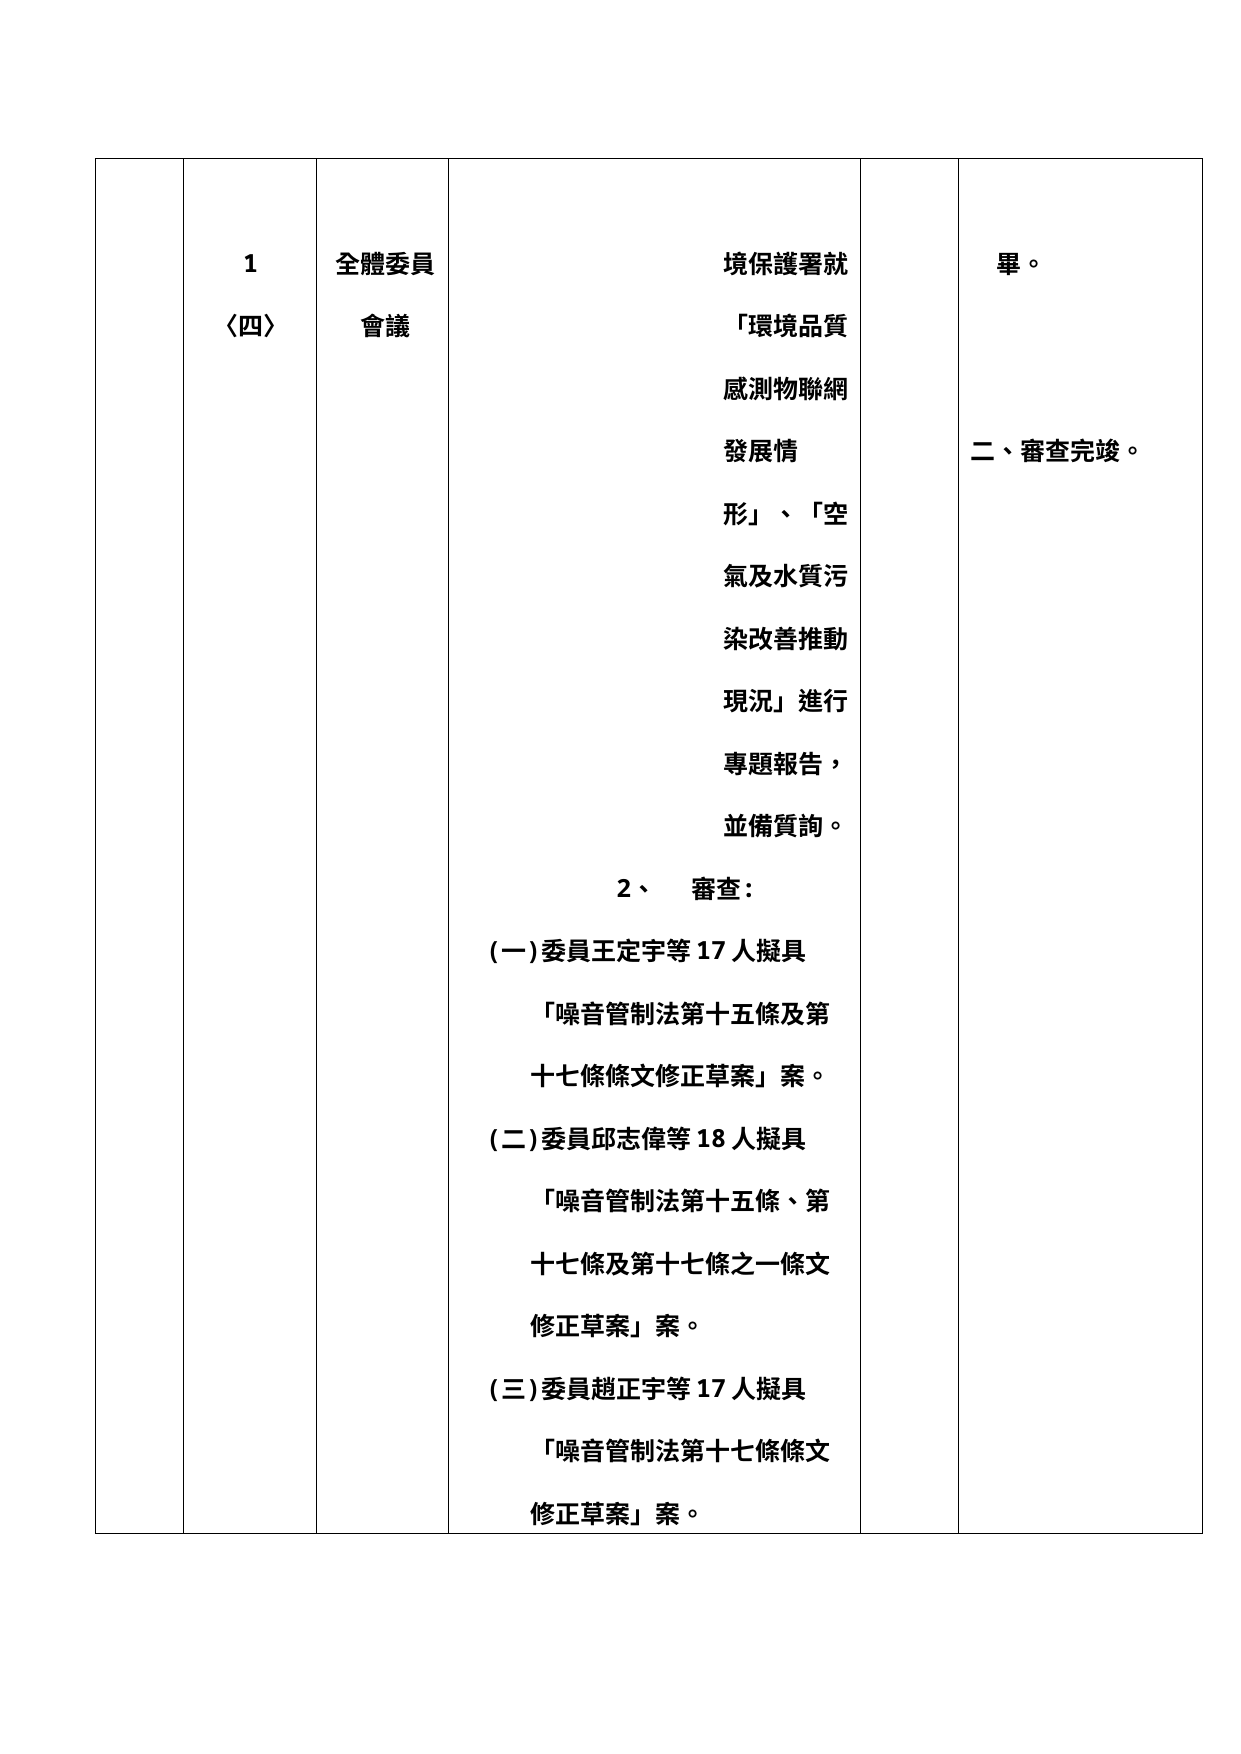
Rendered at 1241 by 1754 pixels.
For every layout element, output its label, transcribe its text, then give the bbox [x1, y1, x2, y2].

table_cell 全體委員會議 [317, 159, 448, 1533]
table_cell [861, 159, 958, 1533]
table_cell 畢。 二、審查完竣。 [959, 159, 1202, 1533]
table_cell [96, 159, 183, 1533]
table_cell 1 〈四〉 [184, 159, 316, 1533]
table_cell 邀請行政院環境保護署就「環境品質感測物聯網發展情形」、「空氣及水質污染改善推動現況」進行專題報告，並備質詢。 審查: (一)委員王定宇等17人擬具「噪音管制法第十五條及第十七條條文修正草案」案。 (二)委員邱志偉等18人擬具「噪音管制法第十五條、第十七條及第十七條之一條文修正草案」案。 (三)委員趙正宇等17人擬具「噪音管制法第十七條條文修正草案」案。 (四)委員鄭天財等17人擬具「噪音管制法第十七條條文修正草案」案。 [449, 159, 860, 1533]
